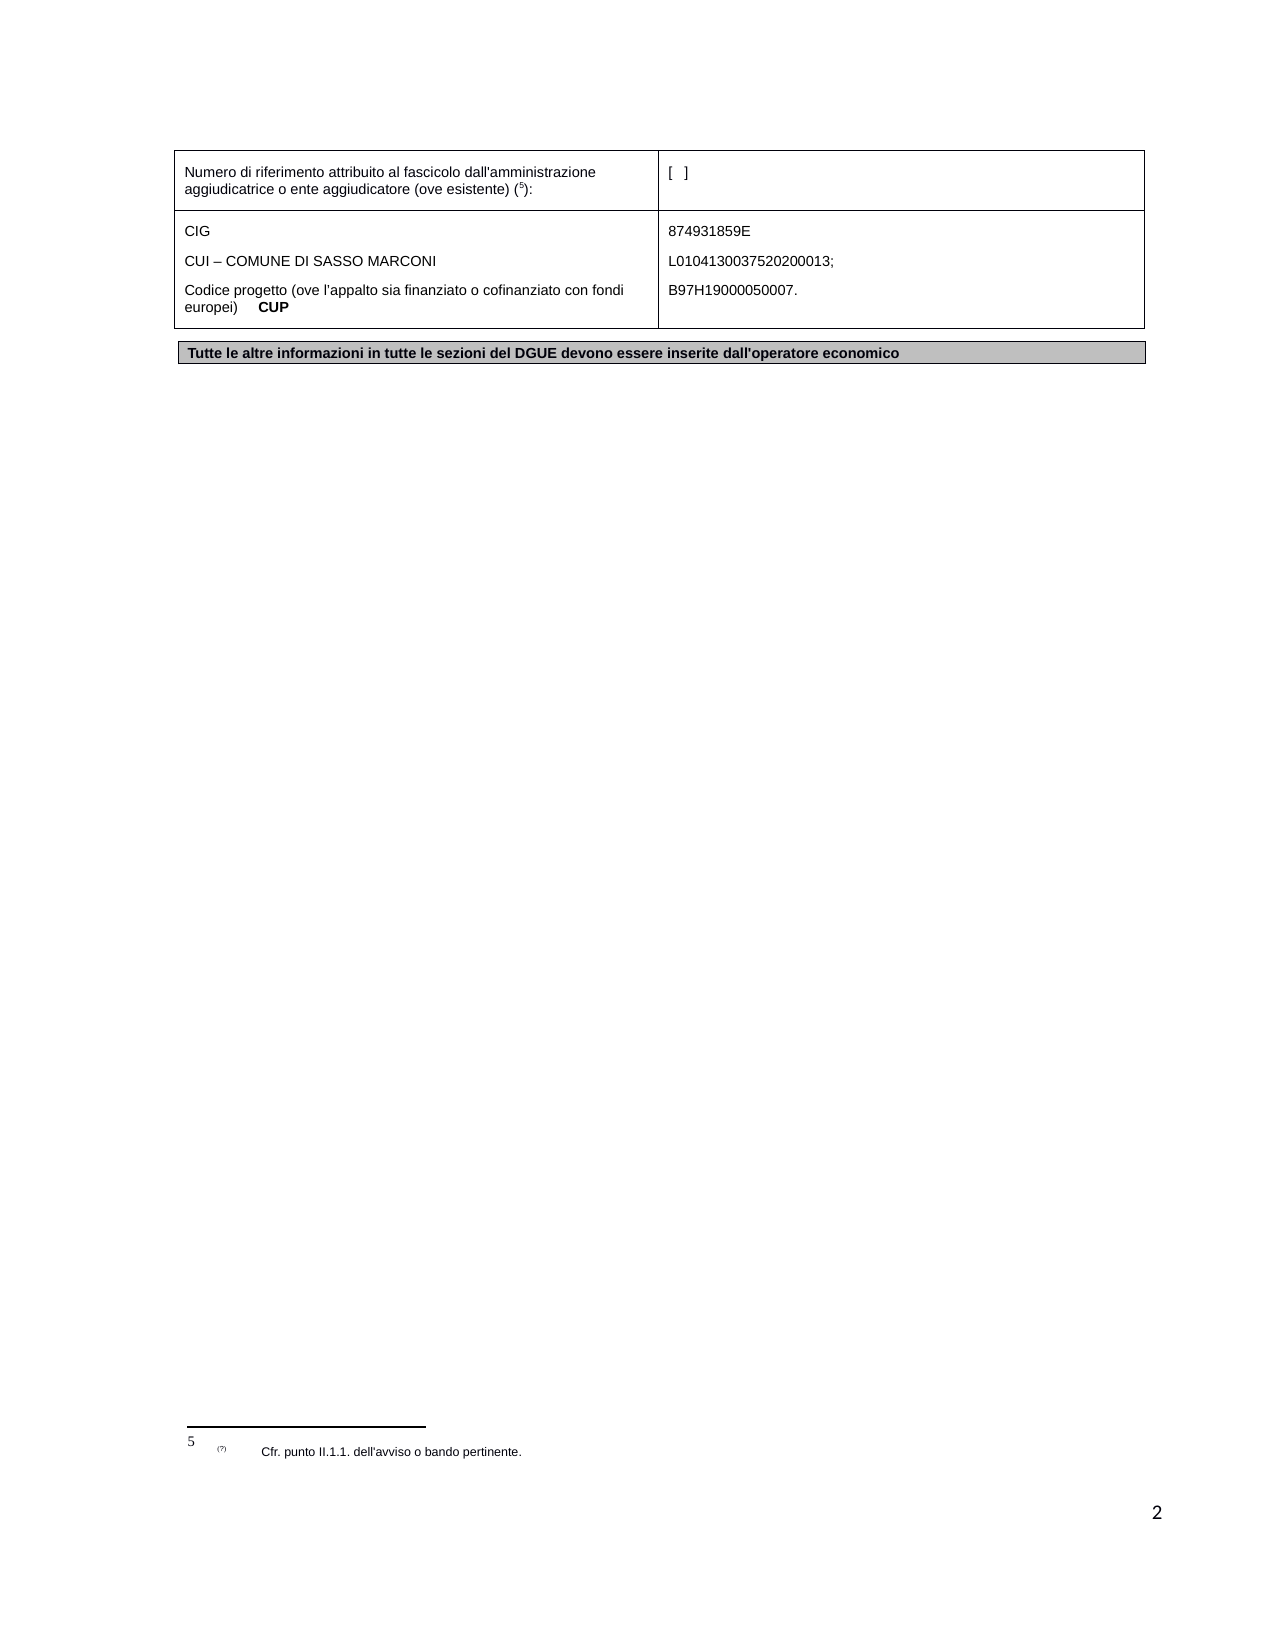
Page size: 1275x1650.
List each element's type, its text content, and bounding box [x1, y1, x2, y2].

table_cell [ ] [659, 151, 1144, 209]
table_cell Numero di riferimento attribuito al fascicolo dall'amministrazione aggiudicatrice o ente aggiudicatore (ove esistente) (): [175, 151, 658, 209]
table_cell CIG CUI – COMUNE DI SASSO MARCONI Codice progetto (ove l’appalto sia finanziato o cofinanziato con fondi europei) CUP [175, 211, 658, 328]
text Tutte le altre informazioni in tutte le sezioni del DGUE devono essere inserite dall'operatore economico [179, 342, 1145, 363]
table_cell 874931859E L0104130037520200013; B97H19000050007. [659, 211, 1144, 328]
